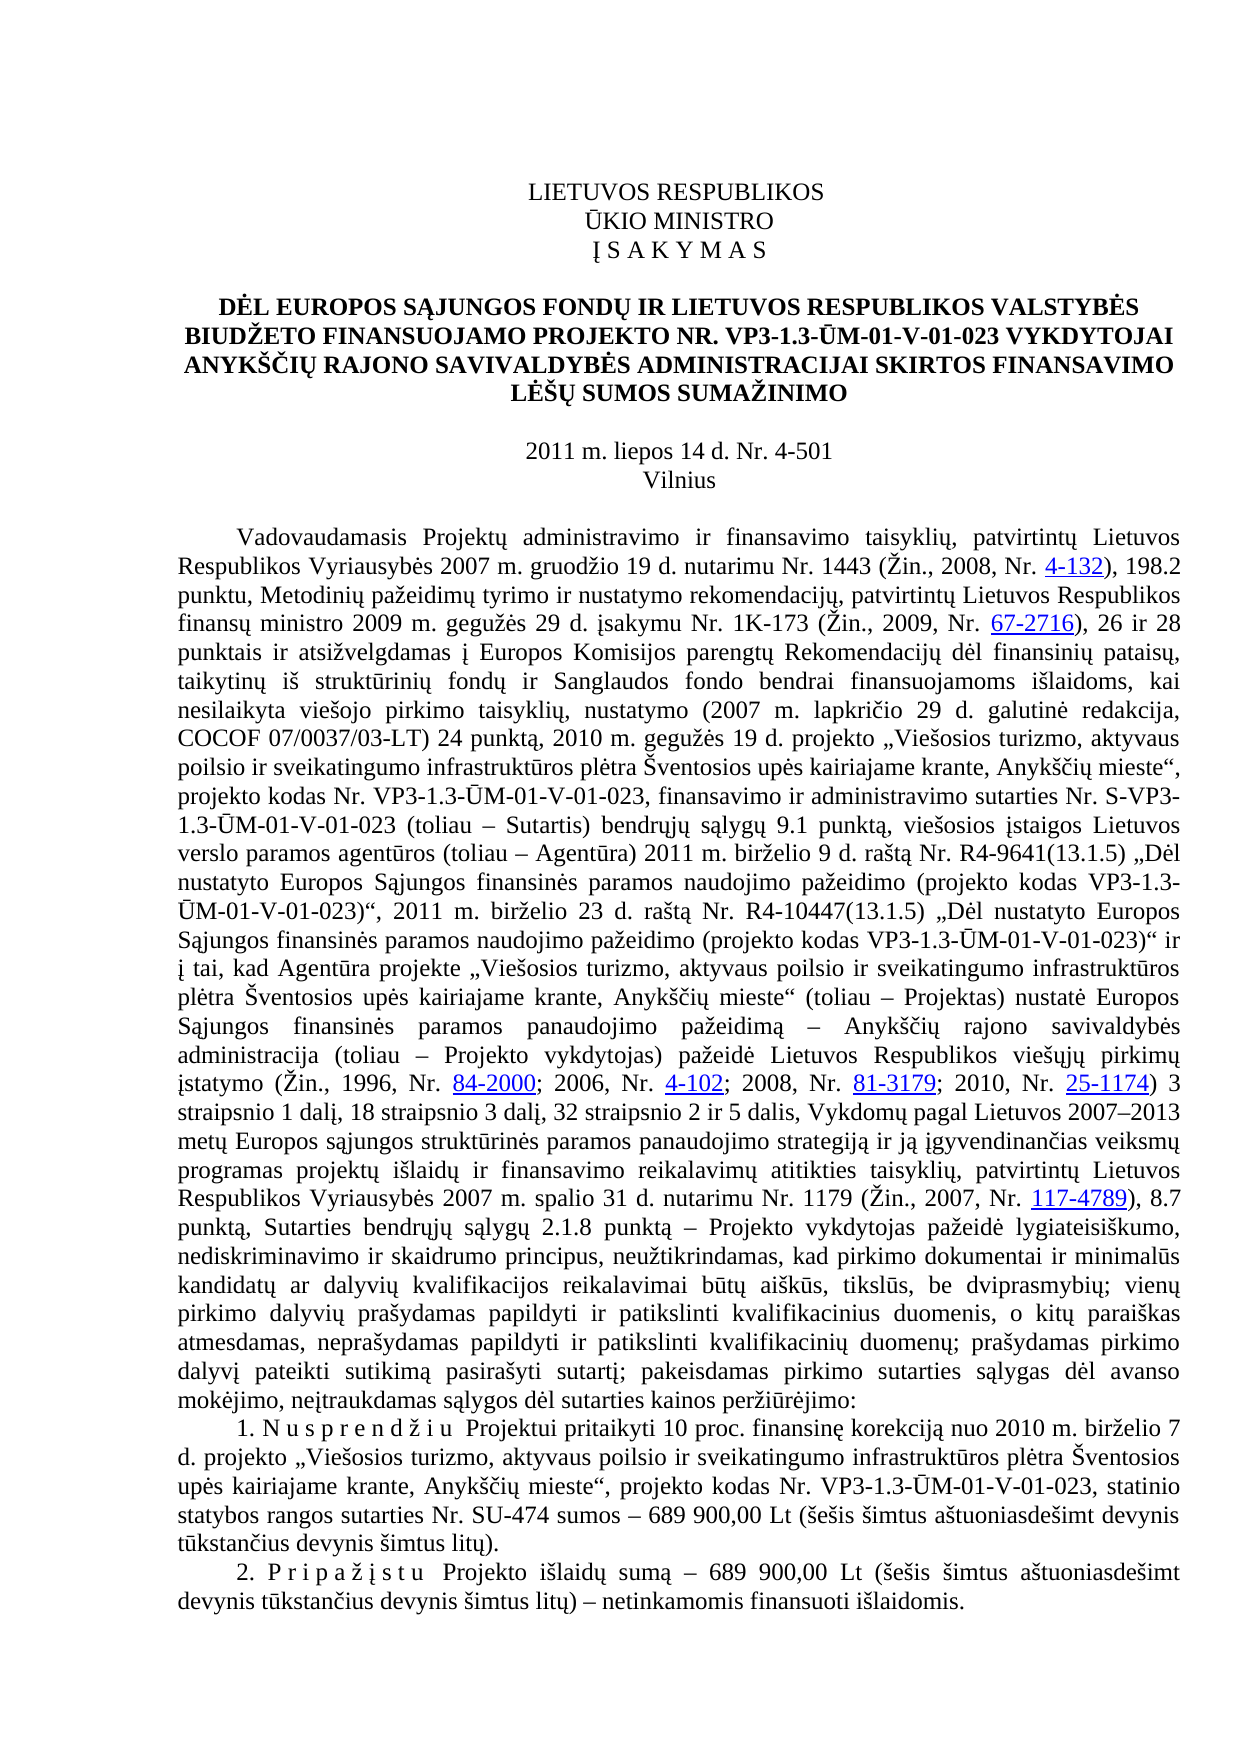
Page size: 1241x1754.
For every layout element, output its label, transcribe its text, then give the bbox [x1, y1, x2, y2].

text LIETUVOS RESPUBLIKOS [177, 177, 1181, 206]
text DĖL EUROPOS SĄJUNGOS FONDŲ IR LIETUVOS RESPUBLIKOS VALSTYBĖS BIUDŽETO FINANSUOJAMO PROJEKTO NR. VP3-1.3-ŪM-01-V-01-023 VYKDYTOJAI ANYKŠČIŲ RAJONO SAVIVALDYBĖS ADMINISTRACIJAI SKIRTOS FINANSAVIMO LĖŠŲ SUMOS SUMAŽINIMO [177, 292, 1181, 407]
text Vilnius [177, 465, 1181, 493]
text ĮSAKYMAS [177, 235, 1181, 263]
text ŪKIO MINISTRO [177, 206, 1181, 235]
text 1. Nusprendžiu Projektui pritaikyti 10 proc. finansinę korekciją nuo 2010 m. birželio 7 d. projekto „Viešosios turizmo, aktyvaus poilsio ir sveikatingumo infrastruktūros plėtra Šventosios upės kairiajame krante, Anykščių mieste“, projekto kodas Nr. VP3-1.3-ŪM-01-V-01-023, statinio statybos rangos sutarties Nr. SU-474 sumos – 689 900,00 Lt (šešis šimtus aštuoniasdešimt devynis tūkstančius devynis šimtus litų). [177, 1413, 1181, 1557]
text Vadovaudamasis Projektų administravimo ir finansavimo taisyklių, patvirtintų Lietuvos Respublikos Vyriausybės 2007 m. gruodžio 19 d. nutarimu Nr. 1443 (Žin., 2008, Nr. 4-132), 198.2 punktu, Metodinių pažeidimų tyrimo ir nustatymo rekomendacijų, patvirtintų Lietuvos Respublikos finansų ministro 2009 m. gegužės 29 d. įsakymu Nr. 1K-173 (Žin., 2009, Nr. 67-2716), 26 ir 28 punktais ir atsižvelgdamas į Europos Komisijos parengtų Rekomendacijų dėl finansinių pataisų, taikytinų iš struktūrinių fondų ir Sanglaudos fondo bendrai finansuojamoms išlaidoms, kai nesilaikyta viešojo pirkimo taisyklių, nustatymo (2007 m. lapkričio 29 d. galutinė redakcija, COCOF 07/0037/03-LT) 24 punktą, 2010 m. gegužės 19 d. projekto „Viešosios turizmo, aktyvaus poilsio ir sveikatingumo infrastruktūros plėtra Šventosios upės kairiajame krante, Anykščių mieste“, projekto kodas Nr. VP3-1.3-ŪM-01-V-01-023, finansavimo ir administravimo sutarties Nr. S-VP3-1.3-ŪM-01-V-01-023 (toliau – Sutartis) bendrųjų sąlygų 9.1 punktą, viešosios įstaigos Lietuvos verslo paramos agentūros (toliau – Agentūra) 2011 m. birželio 9 d. raštą Nr. R4-9641(13.1.5) „Dėl nustatyto Europos Sąjungos finansinės paramos naudojimo pažeidimo (projekto kodas VP3-1.3-ŪM-01-V-01-023)“, 2011 m. birželio 23 d. raštą Nr. R4-10447(13.1.5) „Dėl nustatyto Europos Sąjungos finansinės paramos naudojimo pažeidimo (projekto kodas VP3-1.3-ŪM-01-V-01-023)“ ir į tai, kad Agentūra projekte „Viešosios turizmo, aktyvaus poilsio ir sveikatingumo infrastruktūros plėtra Šventosios upės kairiajame krante, Anykščių mieste“ (toliau – Projektas) nustatė Europos Sąjungos finansinės paramos panaudojimo pažeidimą – Anykščių rajono savivaldybės administracija (toliau – Projekto vykdytojas) pažeidė Lietuvos Respublikos viešųjų pirkimų įstatymo (Žin., 1996, Nr. 84-2000; 2006, Nr. 4-102; 2008, Nr. 81-3179; 2010, Nr. 25-1174) 3 straipsnio 1 dalį, 18 straipsnio 3 dalį, 32 straipsnio 2 ir 5 dalis, Vykdomų pagal Lietuvos 2007–2013 metų Europos sąjungos struktūrinės paramos panaudojimo strategiją ir ją įgyvendinančias veiksmų programas projektų išlaidų ir finansavimo reikalavimų atitikties taisyklių, patvirtintų Lietuvos Respublikos Vyriausybės 2007 m. spalio 31 d. nutarimu Nr. 1179 (Žin., 2007, Nr. 117-4789), 8.7 punktą, Sutarties bendrųjų sąlygų 2.1.8 punktą – Projekto vykdytojas pažeidė lygiateisiškumo, nediskriminavimo ir skaidrumo principus, neužtikrindamas, kad pirkimo dokumentai ir minimalūs kandidatų ar dalyvių kvalifikacijos reikalavimai būtų aiškūs, tikslūs, be dviprasmybių; vienų pirkimo dalyvių prašydamas papildyti ir patikslinti kvalifikacinius duomenis, o kitų paraiškas atmesdamas, neprašydamas papildyti ir patikslinti kvalifikacinių duomenų; prašydamas pirkimo dalyvį pateikti sutikimą pasirašyti sutartį; pakeisdamas pirkimo sutarties sąlygas dėl avanso mokėjimo, neįtraukdamas sąlygos dėl sutarties kainos peržiūrėjimo: [177, 522, 1181, 1413]
text 2011 m. liepos 14 d. Nr. 4-501 [177, 436, 1181, 465]
text 2. Pripažįstu Projekto išlaidų sumą – 689 900,00 Lt (šešis šimtus aštuoniasdešimt devynis tūkstančius devynis šimtus litų) – netinkamomis finansuoti išlaidomis. [177, 1557, 1181, 1615]
